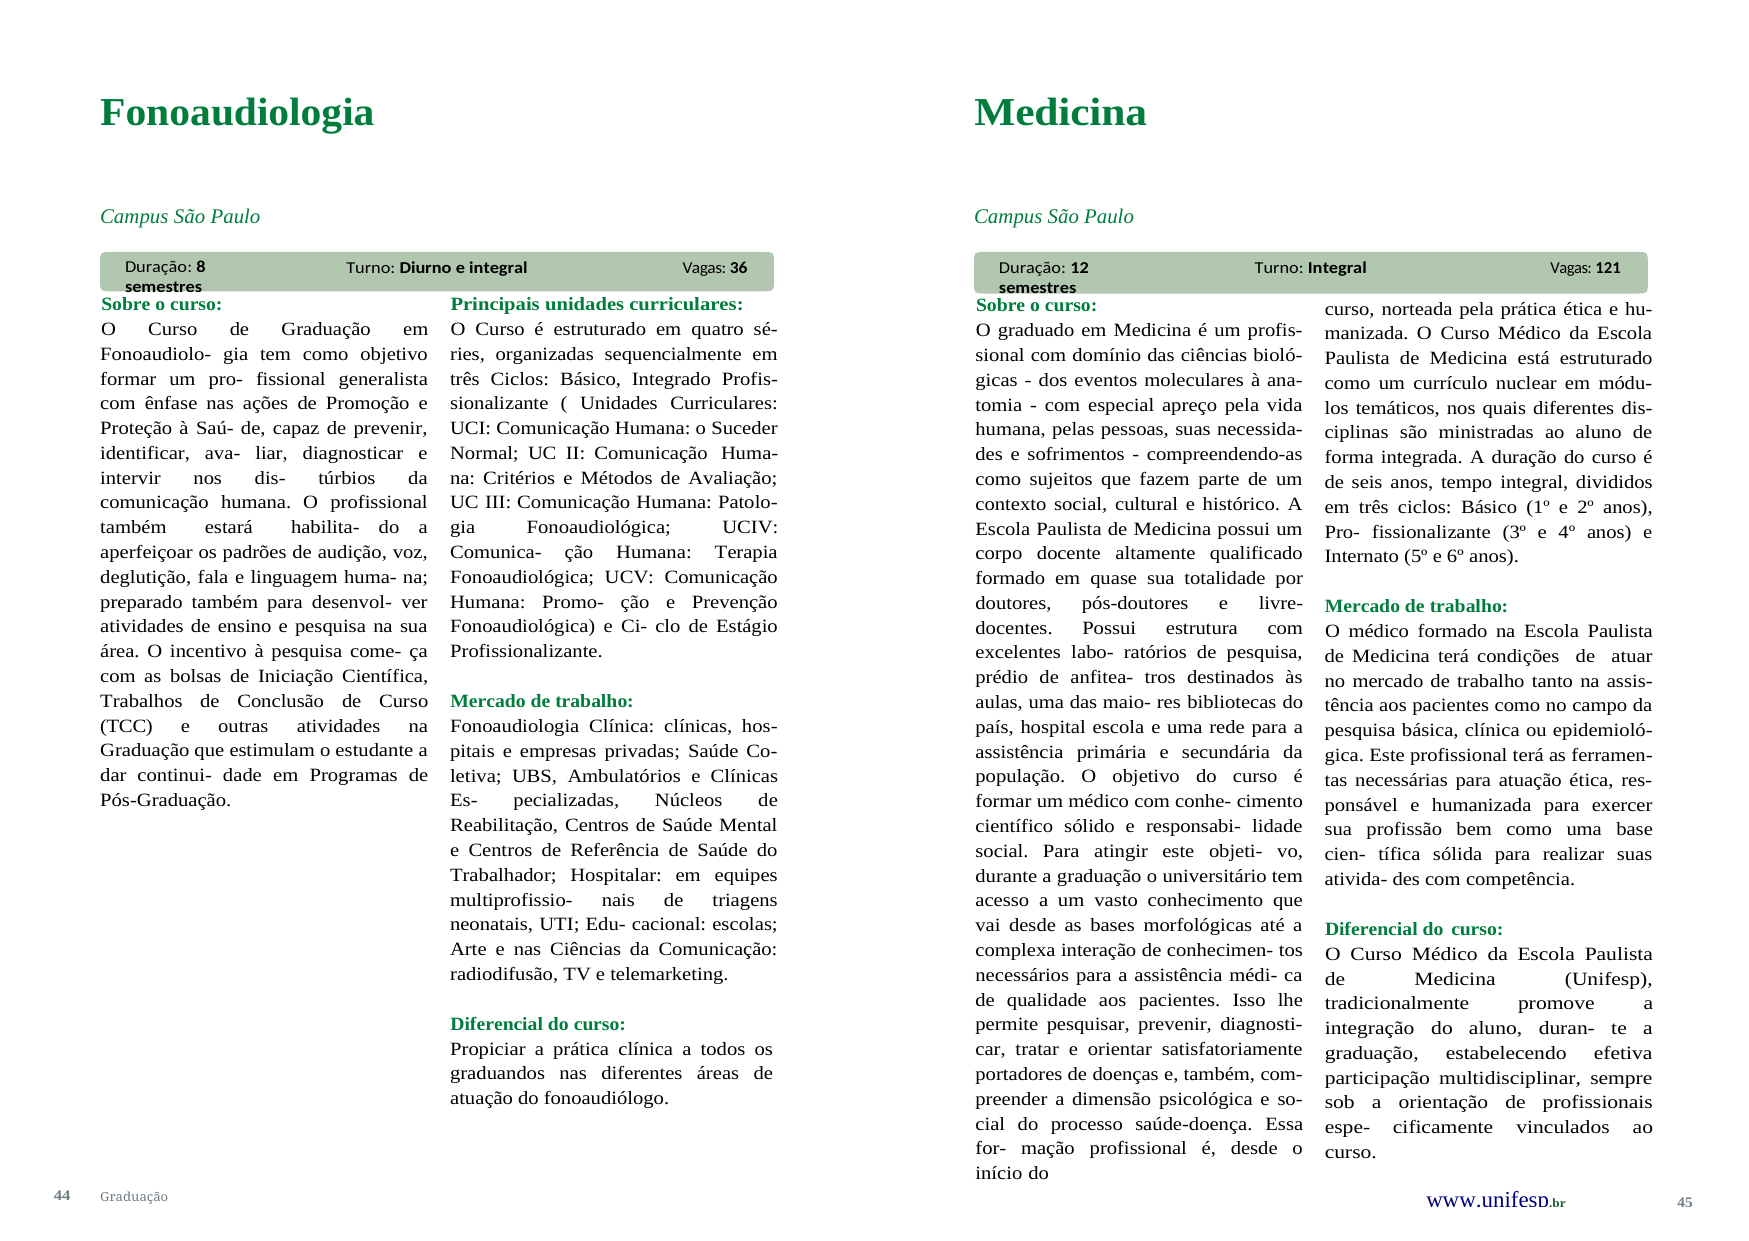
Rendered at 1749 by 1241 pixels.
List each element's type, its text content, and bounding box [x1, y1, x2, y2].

subtitle Sobre o curso: [976, 293, 1303, 316]
subtitle Diferencial do curso: [450, 1012, 782, 1034]
text O Curso Médico da Escola Paulista de Medicina (Unifesp), tradicionalmente promove a integração do aluno, duran- te a graduação, estabelecendo efetiva participação multidisciplinar, sempre sob a orientação de profissionais espe- cificamente vinculados ao curso. [1324, 943, 1653, 1163]
subtitle Mercado de trabalho: [450, 690, 782, 711]
subtitle Sobre o curso: [101, 291, 428, 314]
subtitle Campus São Paulo Campus São Paulo [100, 204, 1749, 228]
text Fonoaudiologia Clínica: clínicas, hos- pitais e empresas privadas; Saúde Co- letiva; UBS, Ambulatórios e Clínicas Es- pecializadas, Núcleos de Reabilitação, Centros de Saúde Mental e Centros de Referência de Saúde do Trabalhador; Hospitalar: em equipes multiprofissio- nais de triagens neonatais, UTI; Edu- cacional: escolas; Arte e nas Ciências da Comunicação: radiodifusão, TV e telemarketing. [450, 715, 778, 984]
text O graduado em Medicina é um profis- sional com domínio das ciências bioló- gicas - dos eventos moleculares à ana- tomia - com especial apreço pela vida humana, pelas pessoas, suas necessida- des e sofrimentos - compreendendo-as como sujeitos que fazem parte de um contexto social, cultural e histórico. A Escola Paulista de Medicina possui um corpo docente altamente qualificado formado em quase sua totalidade por doutores, pós-doutores e livre-docentes. Possui estrutura com excelentes labo- ratórios de pesquisa, prédio de anfitea- tros destinados às aulas, uma das maio- res bibliotecas do país, hospital escola e uma rede para a assistência primária e secundária da população. O objetivo do curso é formar um médico com conhe- cimento científico sólido e responsabi- lidade social. Para atingir este objeti- vo, durante a graduação o universitário tem acesso a um vasto conhecimento que vai desde as bases morfológicas até a complexa interação de conhecimen- tos necessários para a assistência médi- ca de qualidade aos pacientes. Isso lhe permite pesquisar, prevenir, diagnosti- car, tratar e orientar satisfatoriamente portadores de doenças e, também, com- preender a dimensão psicológica e so- cial do processo saúde-doença. Essa for- mação profissional é, desde o início do [975, 319, 1303, 1184]
text O médico formado na Escola Paulista de Medicina terá condições de atuar no mercado de trabalho tanto na assis- tência aos pacientes como no campo da pesquisa básica, clínica ou epidemioló- gica. Este profissional terá as ferramen- tas necessárias para atuação ética, res- ponsável e humanizada para exercer sua profissão bem como uma base cien- tífica sólida para realizar suas ativida- des com competência. [1324, 620, 1653, 889]
text O Curso de Graduação em Fonoaudiolo- gia tem como objetivo formar um pro- fissional generalista com ênfase nas ações de Promoção e Proteção à Saú- de, capaz de prevenir, identificar, ava- liar, diagnosticar e intervir nos dis- túrbios da comunicação humana. O profissional também estará habilita- do a aperfeiçoar os padrões de audição, voz, deglutição, fala e linguagem huma- na; preparado também para desenvol- ver atividades de ensino e pesquisa na sua área. O incentivo à pesquisa come- ça com as bolsas de Iniciação Científica, Trabalhos de Conclusão de Curso (TCC) e outras atividades na Graduação que estimulam o estudante a dar continui- dade em Programas de Pós-Graduação. [100, 318, 428, 811]
subtitle Mercado de trabalho: [1324, 595, 1749, 617]
subtitle Diferencial do curso: [1325, 918, 1749, 939]
text curso, norteada pela prática ética e hu- manizada. O Curso Médico da Escola Paulista de Medicina está estruturado como um currículo nuclear em módu- los temáticos, nos quais diferentes dis- ciplinas são ministradas ao aluno de forma integrada. A duração do curso é de seis anos, tempo integral, divididos em três ciclos: Básico (1º e 2º anos), Pro- fissionalizante (3º e 4º anos) e Internato (5º e 6º anos). [1324, 272, 1653, 567]
text Propiciar a prática clínica a todos os graduandos nas diferentes áreas de atuação do fonoaudiólogo. [450, 1037, 773, 1109]
text O Curso é estruturado em quatro sé- ries, organizadas sequencialmente em três Ciclos: Básico, Integrado Profis- sionalizante ( Unidades Curriculares: UCI: Comunicação Humana: o Suceder Normal; UC II: Comunicação Huma- na: Critérios e Métodos de Avaliação; UC III: Comunicação Humana: Patolo- gia Fonoaudiológica; UCIV: Comunica- ção Humana: Terapia Fonoaudiológica; UCV: Comunicação Humana: Promo- ção e Prevenção Fonoaudiológica) e Ci- clo de Estágio Profissionalizante. [450, 318, 778, 662]
subtitle Principais unidades curriculares: [450, 272, 782, 314]
